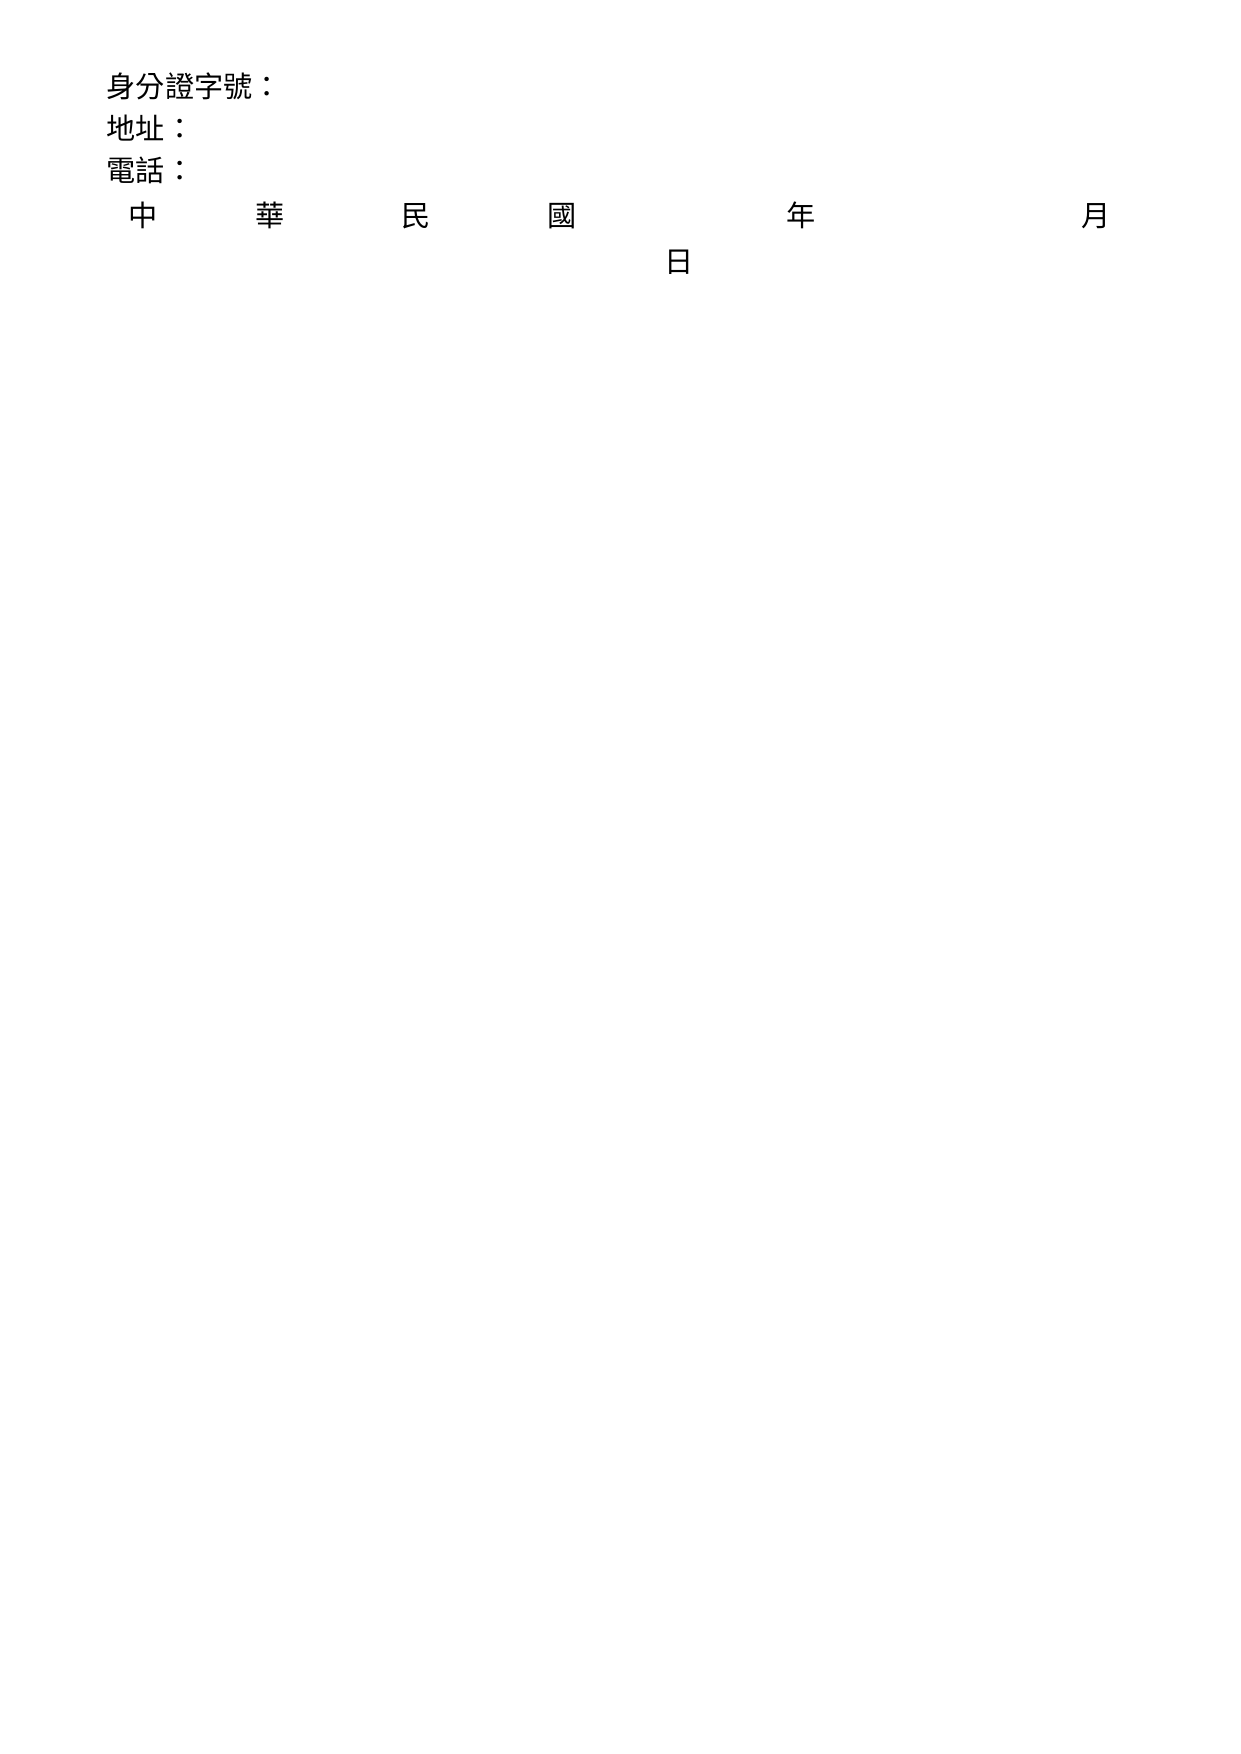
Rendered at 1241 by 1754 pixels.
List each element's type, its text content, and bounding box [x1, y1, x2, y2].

text 身分證字號： [106, 64, 1134, 106]
text 地址： [106, 106, 1134, 148]
text 中 華 民 國 年 月 日 [106, 189, 1134, 281]
text 電話： [106, 148, 1134, 189]
